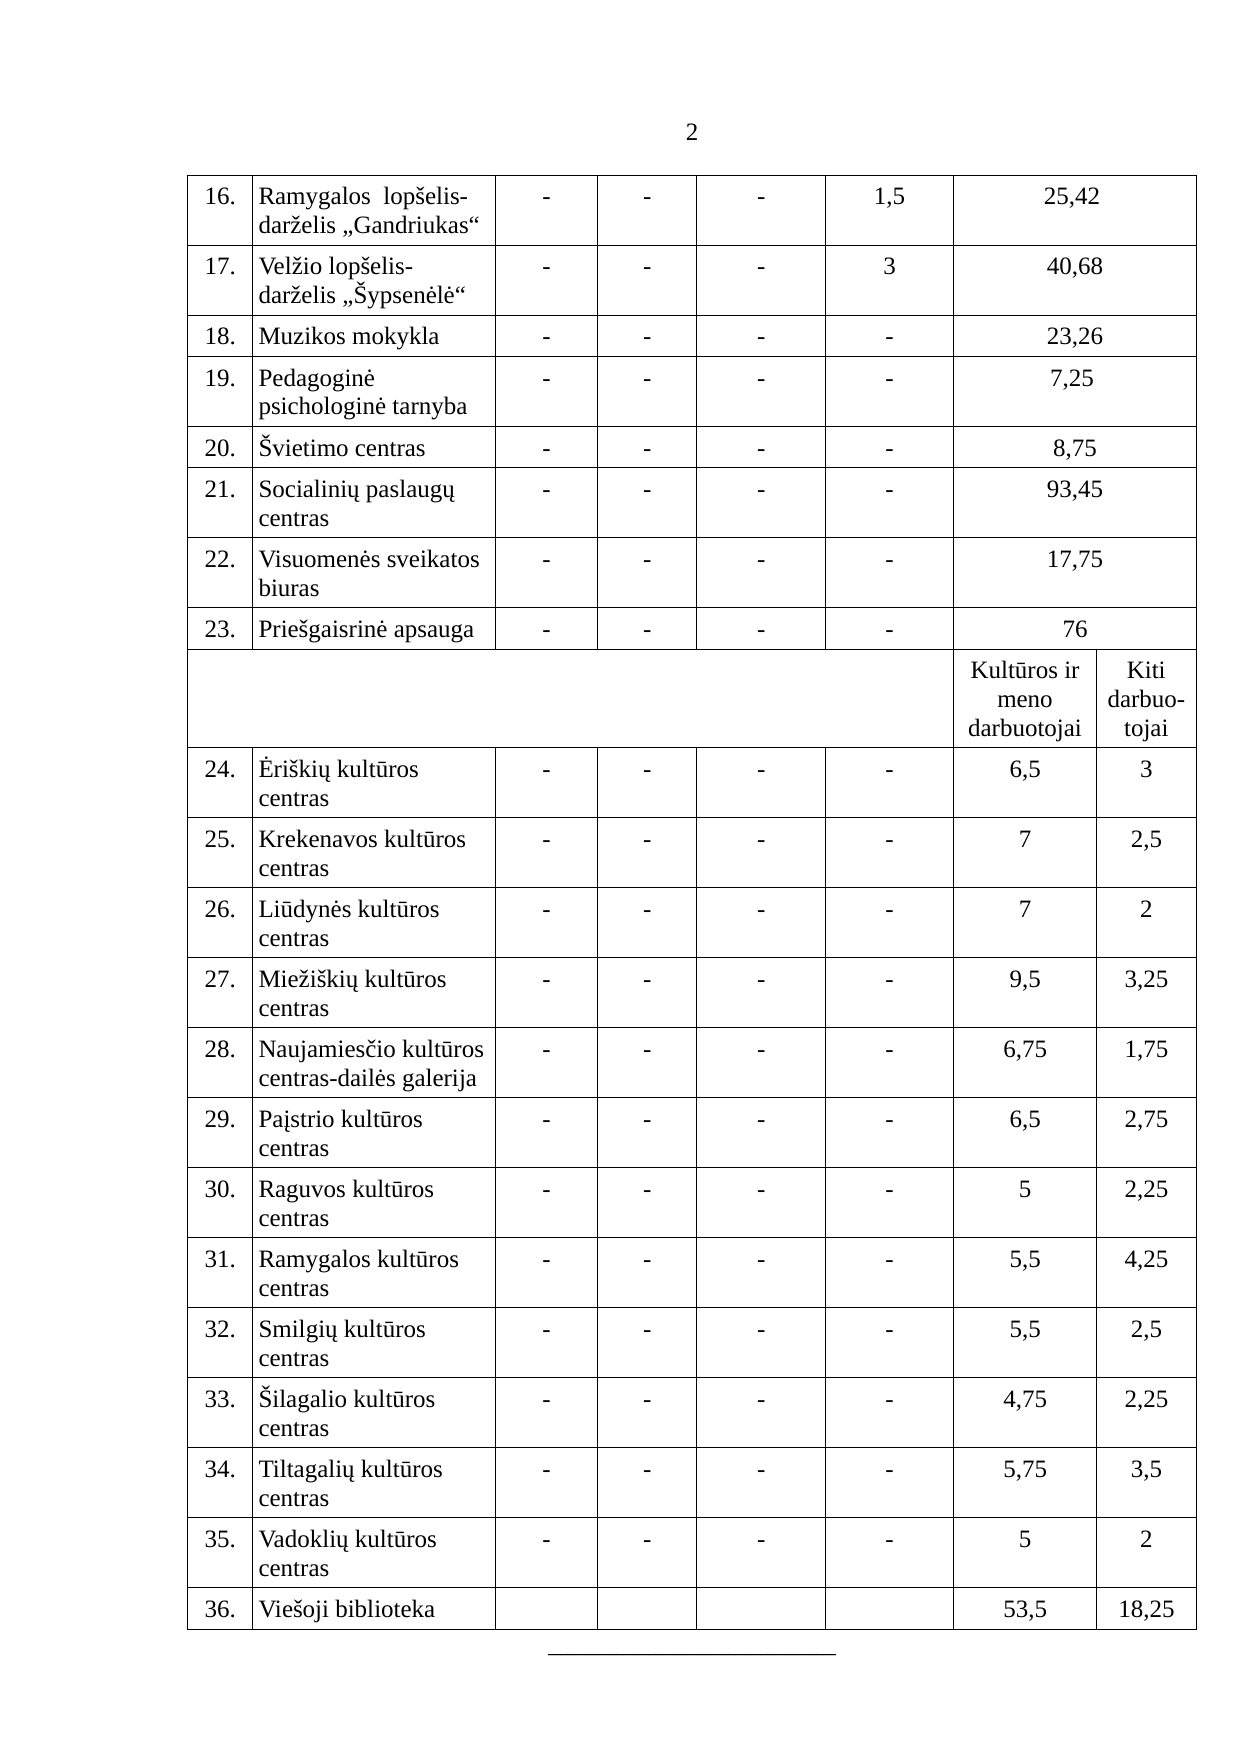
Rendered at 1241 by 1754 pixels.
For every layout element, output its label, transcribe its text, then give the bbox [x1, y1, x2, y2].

table_cell 6,5 [954, 748, 1096, 817]
table_cell - [826, 1028, 953, 1097]
table_cell - [826, 357, 953, 426]
table_cell - [496, 608, 597, 648]
table_cell - [598, 888, 696, 957]
table_cell - [697, 468, 825, 537]
table_cell [598, 1588, 696, 1628]
table_cell 1,5 [826, 176, 953, 245]
table_cell 23. [188, 608, 252, 648]
table_cell - [496, 1378, 597, 1447]
table_cell - [697, 1238, 825, 1307]
table_cell 23,26 [954, 316, 1196, 356]
table_cell 24. [188, 748, 252, 817]
table_cell - [598, 246, 696, 315]
table_cell - [826, 1518, 953, 1587]
table_cell - [496, 888, 597, 957]
table_cell 25. [188, 818, 252, 887]
table_cell - [826, 748, 953, 817]
table_cell - [496, 538, 597, 607]
table_cell - [496, 176, 597, 245]
table_cell 3 [826, 246, 953, 315]
table_cell Smilgių kultūros centras [253, 1308, 495, 1377]
table_cell - [598, 1308, 696, 1377]
table_cell 93,45 [954, 468, 1196, 537]
table_cell 17. [188, 246, 252, 315]
table_cell 25,42 [954, 176, 1196, 245]
table_cell - [697, 1518, 825, 1587]
table_cell 28. [188, 1028, 252, 1097]
table_cell - [598, 748, 696, 817]
table_cell 8,75 [954, 427, 1196, 467]
table_cell 40,68 [954, 246, 1196, 315]
table_cell 34. [188, 1448, 252, 1517]
table_cell - [598, 1098, 696, 1167]
table_cell 27. [188, 958, 252, 1027]
table_cell - [598, 958, 696, 1027]
table_cell 33. [188, 1378, 252, 1447]
table_cell - [598, 1378, 696, 1447]
table_cell Miežiškių kultūros centras [253, 958, 495, 1027]
table_cell - [496, 748, 597, 817]
table_cell - [598, 1448, 696, 1517]
table_cell 6,5 [954, 1098, 1096, 1167]
table_cell - [496, 316, 597, 356]
table_cell 2,75 [1097, 1098, 1196, 1167]
table_cell Tiltagalių kultūros centras [253, 1448, 495, 1517]
table_cell - [826, 538, 953, 607]
table_cell [697, 1588, 825, 1628]
table_cell - [697, 176, 825, 245]
table_cell - [496, 1518, 597, 1587]
table_cell - [496, 246, 597, 315]
table_cell - [496, 427, 597, 467]
table_cell - [826, 316, 953, 356]
table_cell Pedagoginė psichologinė tarnyba [253, 357, 495, 426]
table_cell - [598, 538, 696, 607]
table_cell 18. [188, 316, 252, 356]
table_cell Naujamiesčio kultūros centras-dailės galerija [253, 1028, 495, 1097]
table_cell Ėriškių kultūros centras [253, 748, 495, 817]
table_cell Visuomenės sveikatos biuras [253, 538, 495, 607]
table_cell 76 [954, 608, 1196, 648]
table_cell 4,75 [954, 1378, 1096, 1447]
table_cell Priešgaisrinė apsauga [253, 608, 495, 648]
table_cell Velžio lopšelis-darželis „Šypsenėlė“ [253, 246, 495, 315]
table_cell 5 [954, 1518, 1096, 1587]
table_cell Kultūros ir meno darbuotojai [954, 650, 1096, 747]
table_cell - [598, 1518, 696, 1587]
table_cell - [598, 1168, 696, 1237]
table_cell 2 [1097, 1518, 1196, 1587]
text _______________________ [187, 1630, 1196, 1658]
table_cell 3,25 [1097, 958, 1196, 1027]
table_cell - [598, 608, 696, 648]
table_cell - [826, 1168, 953, 1237]
table_cell 16. [188, 176, 252, 245]
table_cell 32. [188, 1308, 252, 1377]
table_cell - [826, 1308, 953, 1377]
table_cell 19. [188, 357, 252, 426]
table_cell [188, 650, 953, 747]
table_cell 9,5 [954, 958, 1096, 1027]
table_cell - [496, 1168, 597, 1237]
table_cell 5,75 [954, 1448, 1096, 1517]
table_cell - [697, 357, 825, 426]
table_cell Vadoklių kultūros centras [253, 1518, 495, 1587]
table_cell - [496, 357, 597, 426]
table_cell - [598, 818, 696, 887]
table_cell - [496, 468, 597, 537]
table_cell - [598, 176, 696, 245]
table_cell 7,25 [954, 357, 1196, 426]
table_cell - [598, 427, 696, 467]
table_cell 2,25 [1097, 1378, 1196, 1447]
table_cell - [697, 748, 825, 817]
table_cell - [697, 316, 825, 356]
table_cell 3,5 [1097, 1448, 1196, 1517]
table_cell - [697, 1098, 825, 1167]
table_cell Šilagalio kultūros centras [253, 1378, 495, 1447]
table_cell 2,5 [1097, 1308, 1196, 1377]
table_cell - [598, 1238, 696, 1307]
table_cell 5,5 [954, 1308, 1096, 1377]
table_cell Švietimo centras [253, 427, 495, 467]
table_cell 36. [188, 1588, 252, 1628]
table_cell Krekenavos kultūros centras [253, 818, 495, 887]
table_cell - [826, 1238, 953, 1307]
table_cell 4,25 [1097, 1238, 1196, 1307]
table_cell 35. [188, 1518, 252, 1587]
table_cell 31. [188, 1238, 252, 1307]
table_cell 2 [1097, 888, 1196, 957]
table_cell 20. [188, 427, 252, 467]
table_cell Kiti darbuo-tojai [1097, 650, 1196, 747]
table_cell - [697, 1448, 825, 1517]
table_cell 3 [1097, 748, 1196, 817]
table_cell 29. [188, 1098, 252, 1167]
table_cell - [697, 608, 825, 648]
table_cell - [697, 818, 825, 887]
table_cell - [697, 958, 825, 1027]
table_cell - [826, 427, 953, 467]
table_cell - [826, 818, 953, 887]
table_cell - [826, 958, 953, 1027]
table_cell Muzikos mokykla [253, 316, 495, 356]
table_cell - [697, 1378, 825, 1447]
table_cell 6,75 [954, 1028, 1096, 1097]
table_cell - [496, 958, 597, 1027]
table_cell - [496, 1098, 597, 1167]
table_cell - [697, 246, 825, 315]
table_cell - [496, 1448, 597, 1517]
table_cell - [697, 538, 825, 607]
table_cell 53,5 [954, 1588, 1096, 1628]
table_cell Ramygalos lopšelis-darželis „Gandriukas“ [253, 176, 495, 245]
table_cell - [826, 888, 953, 957]
table_cell - [697, 427, 825, 467]
table_cell 7 [954, 818, 1096, 887]
table_cell 22. [188, 538, 252, 607]
table_cell - [826, 1378, 953, 1447]
table_cell - [826, 608, 953, 648]
table_cell - [598, 357, 696, 426]
table_cell [496, 1588, 597, 1628]
table_cell 18,25 [1097, 1588, 1196, 1628]
table_cell 30. [188, 1168, 252, 1237]
table_cell Socialinių paslaugų centras [253, 468, 495, 537]
table_cell - [697, 1168, 825, 1237]
table_cell - [496, 818, 597, 887]
table_cell - [826, 1098, 953, 1167]
table_cell [826, 1588, 953, 1628]
table_cell 5,5 [954, 1238, 1096, 1307]
table_cell 17,75 [954, 538, 1196, 607]
table_cell 7 [954, 888, 1096, 957]
table_cell 5 [954, 1168, 1096, 1237]
table_cell 26. [188, 888, 252, 957]
table_cell 21. [188, 468, 252, 537]
table_cell Paįstrio kultūros centras [253, 1098, 495, 1167]
table_cell 1,75 [1097, 1028, 1196, 1097]
table_cell - [496, 1028, 597, 1097]
table_cell - [598, 316, 696, 356]
table_cell - [826, 468, 953, 537]
table_cell - [697, 1028, 825, 1097]
table_cell 2,25 [1097, 1168, 1196, 1237]
table_cell - [598, 1028, 696, 1097]
table_cell 2,5 [1097, 818, 1196, 887]
table_cell - [697, 888, 825, 957]
table_cell - [826, 1448, 953, 1517]
table_cell Ramygalos kultūros centras [253, 1238, 495, 1307]
table_cell - [496, 1238, 597, 1307]
table_cell Viešoji biblioteka [253, 1588, 495, 1628]
table_cell Raguvos kultūros centras [253, 1168, 495, 1237]
table_cell - [496, 1308, 597, 1377]
table_cell - [697, 1308, 825, 1377]
table_cell - [598, 468, 696, 537]
table_cell Liūdynės kultūros centras [253, 888, 495, 957]
